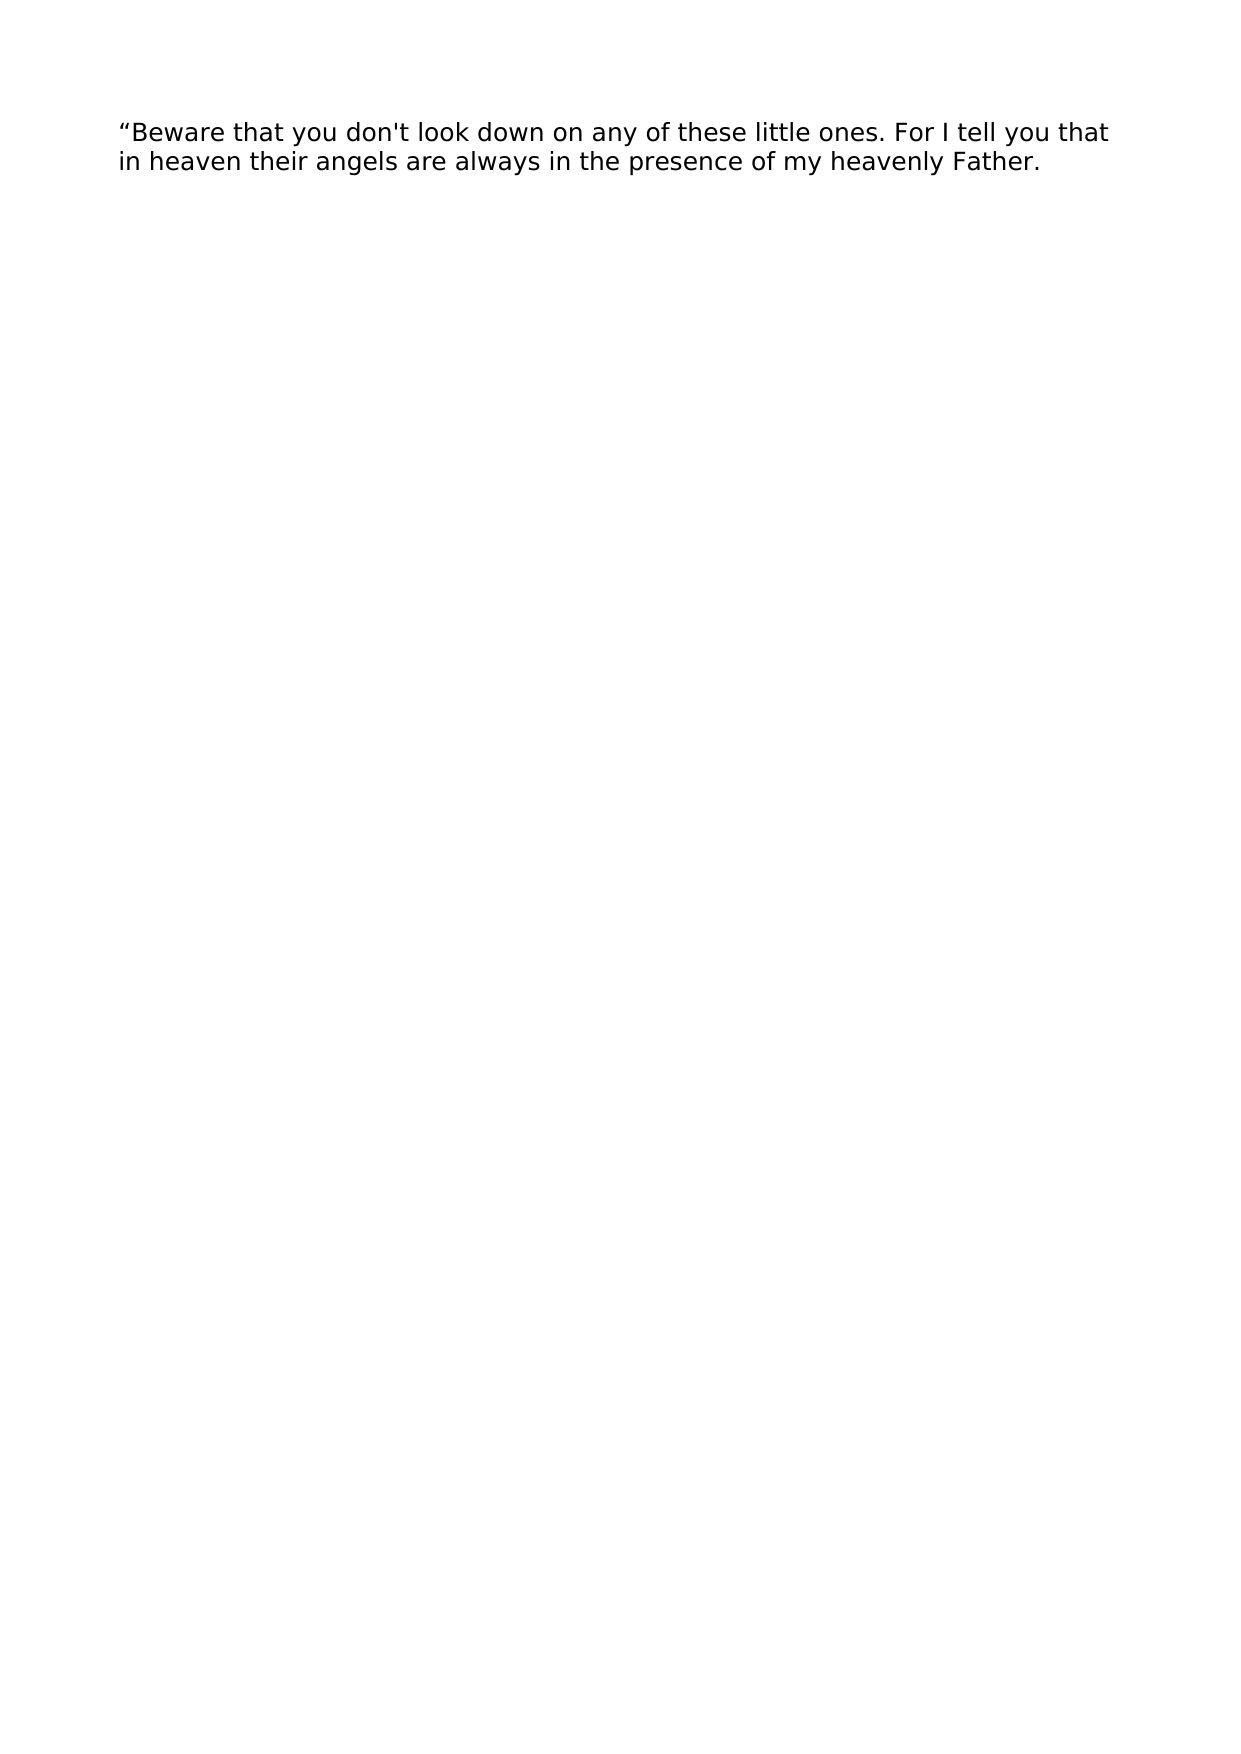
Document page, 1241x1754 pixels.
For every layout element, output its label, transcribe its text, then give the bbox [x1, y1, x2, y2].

text “Beware that you don't look down on any of these little ones. For I tell you that in heaven their angels are always in the presence of my heavenly Father. [118, 118, 1122, 176]
